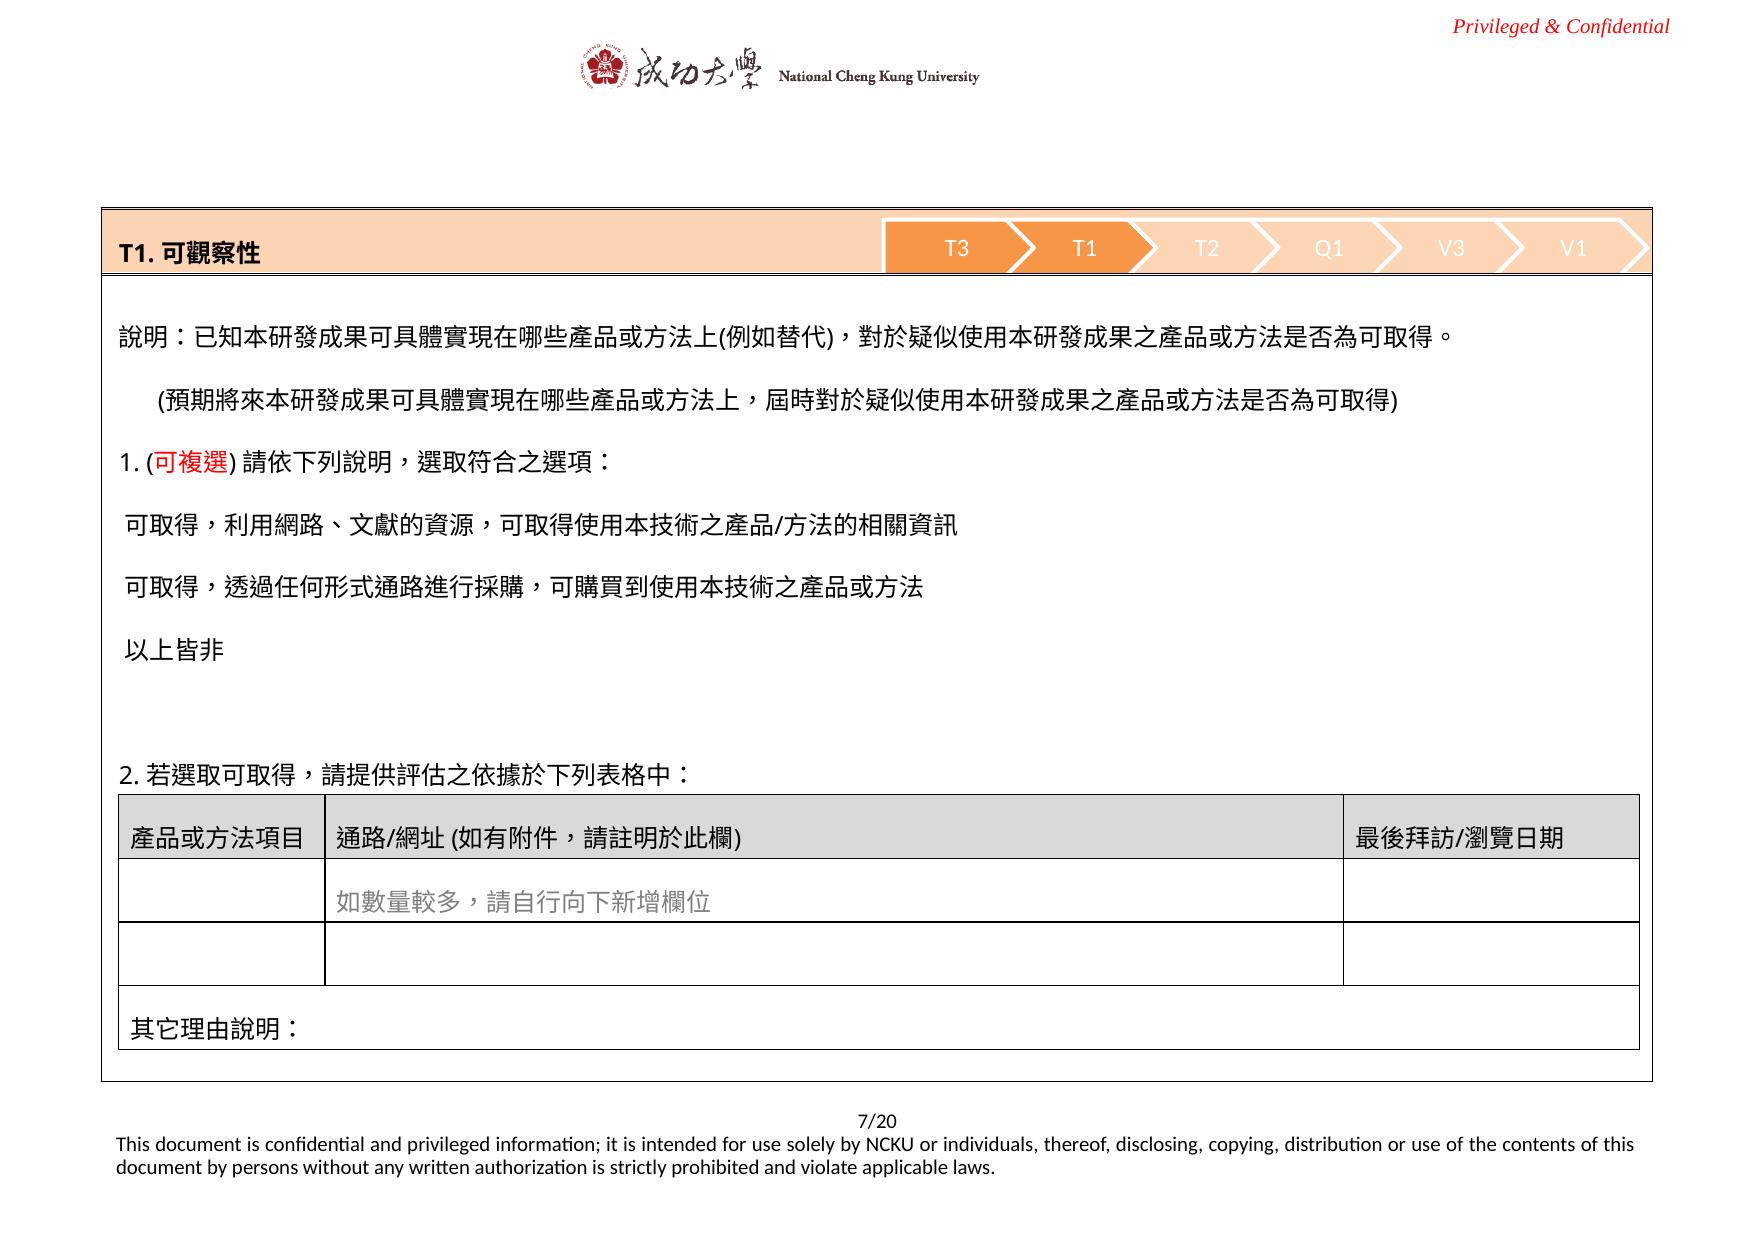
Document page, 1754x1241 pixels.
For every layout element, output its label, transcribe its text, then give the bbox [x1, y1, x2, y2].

table_cell 說明：已知本研發成果可具體實現在哪些產品或方法上(例如替代)，對於疑似使用本研發成果之產品或方法是否為可取得。 (預期將來本研發成果可具體實現在哪些產品或方法上，屆時對於疑似使用本研發成果之產品或方法是否為可取得) 1. (可複選) 請依下列說明，選取符合之選項： 可取得，利用網路、文獻的資源，可取得使用本技術之產品/方法的相關資訊 可取得，透過任何形式通路進行採購，可購買到使用本技術之產品或方法 以上皆非 2. 若選取可取得，請提供評估之依據於下列表格中： [102, 276, 1652, 1081]
table_header T1. 可觀察性 [102, 210, 1652, 272]
table_cell [119, 923, 324, 985]
table_cell [1344, 859, 1639, 921]
table_cell [119, 859, 324, 921]
table_header 最後拜訪/瀏覽日期 [1344, 795, 1639, 858]
table_header 產品或方法項目 [119, 795, 324, 858]
table_header 通路/網址 (如有附件，請註明於此欄) [326, 795, 1343, 858]
table_cell 如數量較多，請自行向下新增欄位 [326, 859, 1343, 921]
table_cell [326, 923, 1343, 985]
table_cell 其它理由說明： [119, 986, 1639, 1048]
table_cell [1344, 923, 1639, 985]
